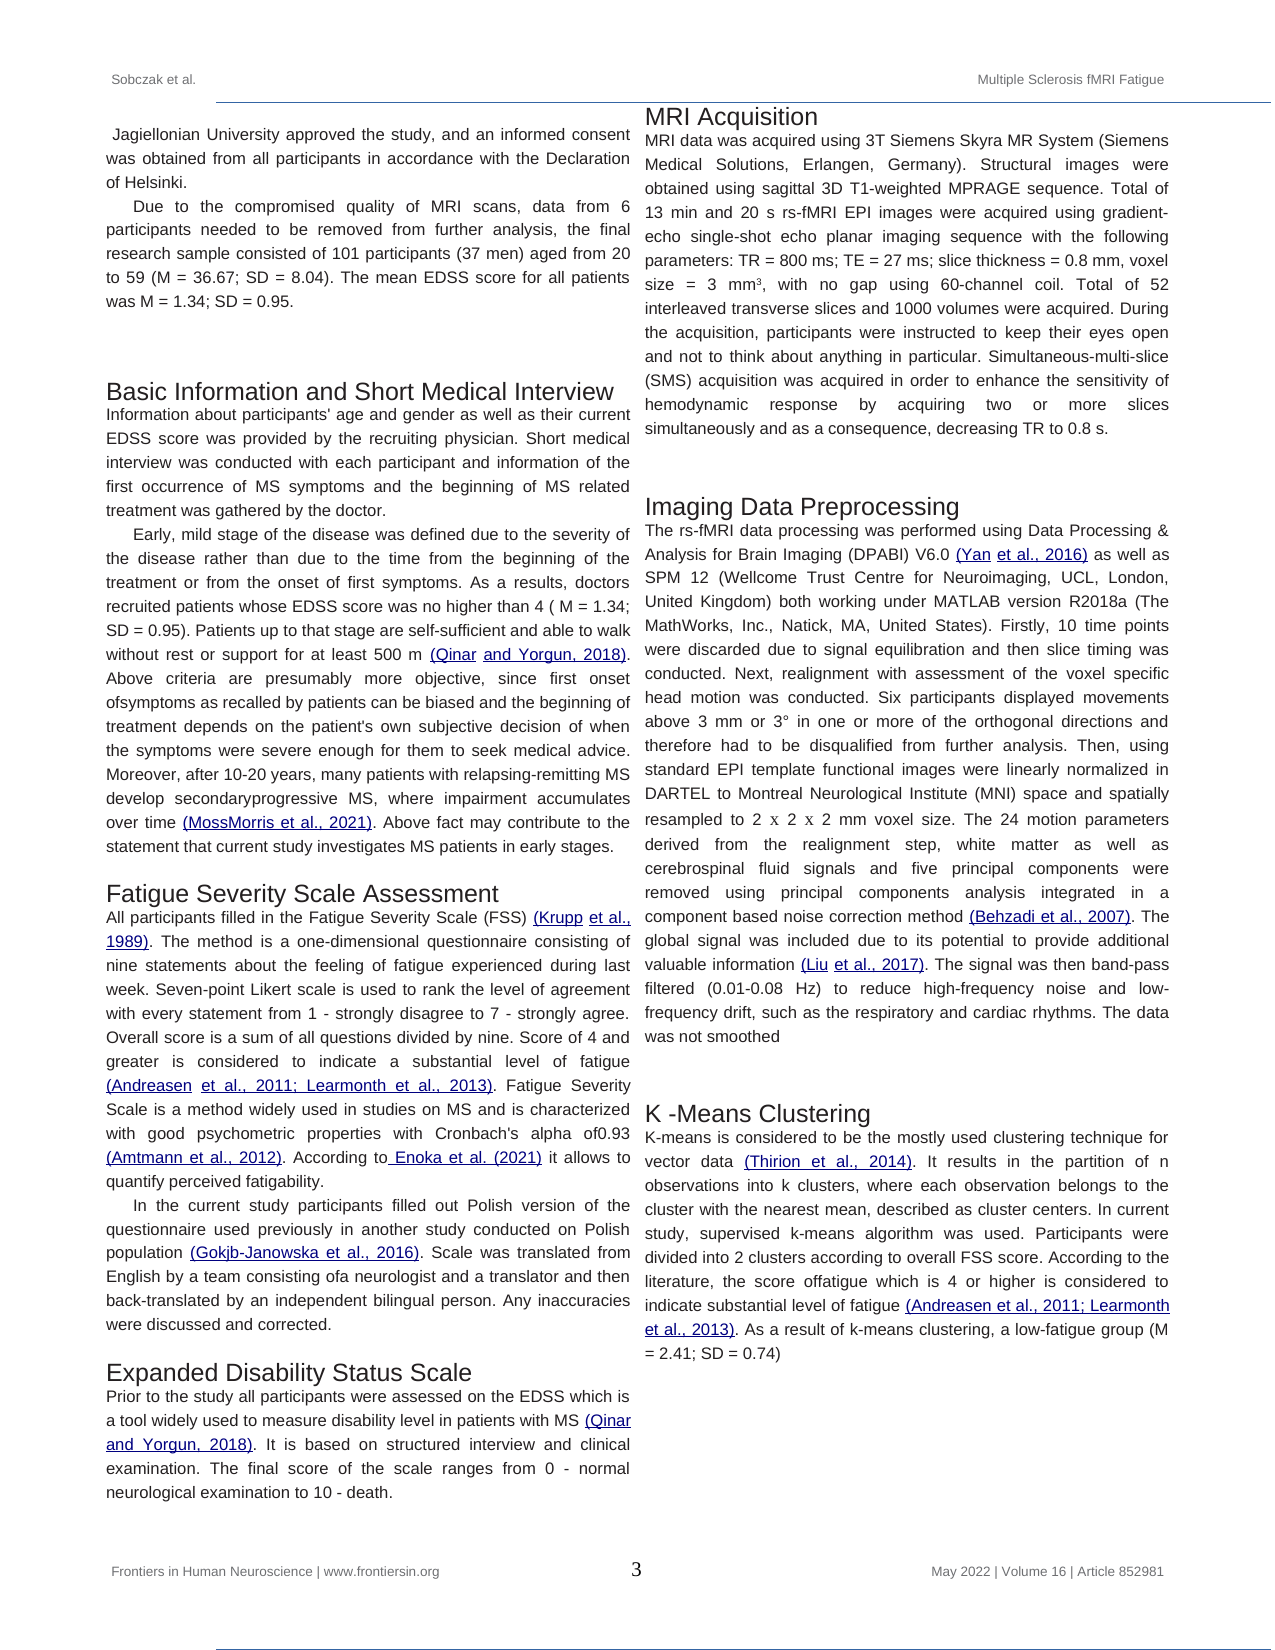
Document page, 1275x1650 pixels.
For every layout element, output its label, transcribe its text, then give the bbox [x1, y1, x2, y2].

text The rs-fMRI data processing was performed using Data Processing & Analysis for Brain Imaging (DPABI) V6.0 (Yan et al., 2016) as well as SPM 12 (Wellcome Trust Centre for Neuroimaging, UCL, London, United Kingdom) both working under MATLAB version R2018a (The MathWorks, Inc., Natick, MA, United States). Firstly, 10 time points were discarded due to signal equilibration and then slice timing was conducted. Next, realignment with assessment of the voxel specific head motion was conducted. Six participants displayed movements above 3 mm or 3° in one or more of the orthogonal directions and therefore had to be disqualified from further analysis. Then, using standard EPI template functional images were linearly normalized in DARTEL to Montreal Neurological Institute (MNI) space and spatially resampled to 2 x 2 x 2 mm voxel size. The 24 motion parameters derived from the realignment step, white matter as well as cerebrospinal fluid signals and five principal components were removed using principal components analysis integrated in a component based noise correction method (Behzadi et al., 2007). The global signal was included due to its potential to provide additional valuable information (Liu et al., 2017). The signal was then band-pass filtered (0.01-0.08 Hz) to reduce high-frequency noise and low-frequency drift, such as the respiratory and cardiac rhythms. The data was not smoothed [644, 520, 1169, 1046]
subtitle MRI Acquisition [644, 103, 1169, 131]
text MRI data was acquired using 3T Siemens Skyra MR System (Siemens Medical Solutions, Erlangen, Germany). Structural images were obtained using sagittal 3D T1-weighted MPRAGE sequence. Total of 13 min and 20 s rs-fMRI EPI images were acquired using gradient-echo single-shot echo planar imaging sequence with the following parameters: TR = 800 ms; TE = 27 ms; slice thickness = 0.8 mm, voxel size = 3 mm3, with no gap using 60-channel coil. Total of 52 interleaved transverse slices and 1000 volumes were acquired. During the acquisition, participants were instructed to keep their eyes open and not to think about anything in particular. Simultaneous-multi-slice (SMS) acquisition was acquired in order to enhance the sensitivity of hemodynamic response by acquiring two or more slices simultaneously and as a consequence, decreasing TR to 0.8 s. [644, 131, 1169, 438]
text Jagiellonian University approved the study, and an informed consent was obtained from all participants in accordance with the Declaration of Helsinki. [106, 125, 631, 192]
subtitle Expanded Disability Status Scale [106, 1358, 631, 1387]
text Due to the compromised quality of MRI scans, data from 6 participants needed to be removed from further analysis, the final research sample consisted of 101 participants (37 men) aged from 20 to 59 (M = 36.67; SD = 8.04). The mean EDSS score for all patients was M = 1.34; SD = 0.95. [106, 196, 631, 311]
text Information about participants' age and gender as well as their current EDSS score was provided by the recruiting physician. Short medical interview was conducted with each participant and information of the first occurrence of MS symptoms and the beginning of MS related treatment was gathered by the doctor. [106, 405, 631, 520]
subtitle K -Means Clustering [644, 1099, 1169, 1128]
text Prior to the study all participants were assessed on the EDSS which is a tool widely used to measure disability level in patients with MS (Qinar and Yorgun, 2018). It is based on structured interview and clinical examination. The final score of the scale ranges from 0 - normal neurological examination to 10 - death. [106, 1387, 631, 1502]
text Early, mild stage of the disease was defined due to the severity of the disease rather than due to the time from the beginning of the treatment or from the onset of first symptoms. As a results, doctors recruited patients whose EDSS score was no higher than 4 ( M = 1.34; SD = 0.95). Patients up to that stage are self-sufficient and able to walk without rest or support for at least 500 m (Qinar and Yorgun, 2018). Above criteria are presumably more objective, since first onset ofsymptoms as recalled by patients can be biased and the beginning of treatment depends on the patient's own subjective decision of when the symptoms were severe enough for them to seek medical advice. Moreover, after 10-20 years, many patients with relapsing-remitting MS develop secondary­progressive MS, where impairment accumulates over time (Moss­Morris et al., 2021). Above fact may contribute to the statement that current study investigates MS patients in early stages. [106, 525, 631, 856]
subtitle Fatigue Severity Scale Assessment [106, 879, 631, 908]
subtitle Basic Information and Short Medical Interview [106, 376, 631, 405]
text K-means is considered to be the mostly used clustering technique for vector data (Thirion et al., 2014). It results in the partition of n observations into k clusters, where each observation belongs to the cluster with the nearest mean, described as cluster centers. In current study, supervised k-means algorithm was used. Participants were divided into 2 clusters according to overall FSS score. According to the literature, the score offatigue which is 4 or higher is considered to indicate substantial level of fatigue (Andreasen et al., 2011; Learmonth et al., 2013). As a result of k-means clustering, a low-fatigue group (M = 2.41; SD = 0.74) [644, 1128, 1169, 1363]
subtitle Imaging Data Preprocessing [644, 492, 1169, 520]
text All participants filled in the Fatigue Severity Scale (FSS) (Krupp et al., 1989). The method is a one-dimensional questionnaire consisting of nine statements about the feeling of fatigue experienced during last week. Seven-point Likert scale is used to rank the level of agreement with every statement from 1 - strongly disagree to 7 - strongly agree. Overall score is a sum of all questions divided by nine. Score of 4 and greater is considered to indicate a substantial level of fatigue (Andreasen et al., 2011; Learmonth et al., 2013). Fatigue Severity Scale is a method widely used in studies on MS and is characterized with good psychometric properties with Cronbach's alpha of0.93 (Amtmann et al., 2012). According to Enoka et al. (2021) it allows to quantify perceived fatigability. [106, 908, 631, 1191]
text In the current study participants filled out Polish version of the questionnaire used previously in another study conducted on Polish population (Gokjb-Janowska et al., 2016). Scale was translated from English by a team consisting ofa neurologist and a translator and then back-translated by an independent bilingual person. Any inaccuracies were discussed and corrected. [106, 1195, 631, 1334]
